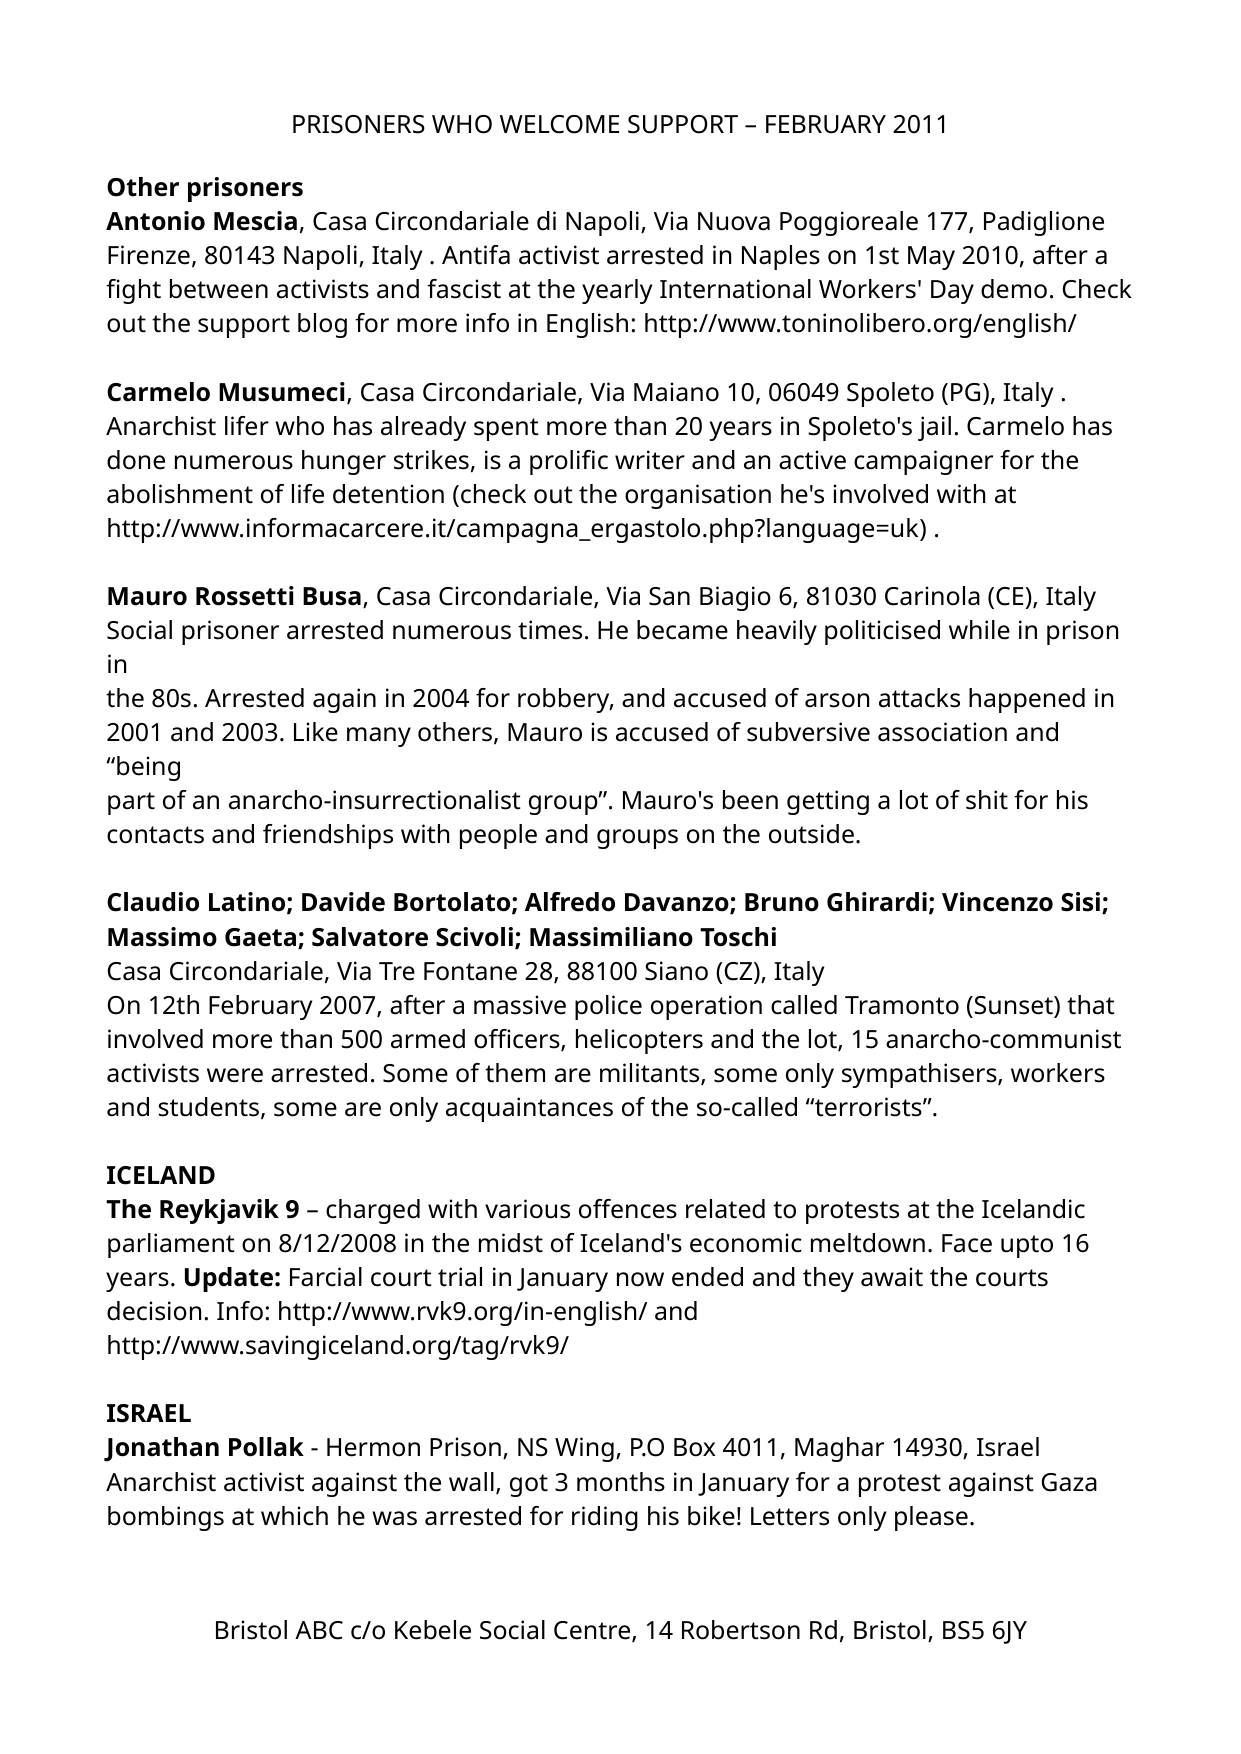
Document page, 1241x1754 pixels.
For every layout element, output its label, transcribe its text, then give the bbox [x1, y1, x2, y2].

text Claudio Latino; Davide Bortolato; Alfredo Davanzo; Bruno Ghirardi; Vincenzo Sisi; [106, 885, 1134, 919]
text done numerous hunger strikes, is a prolific writer and an active campaigner for the [106, 442, 1134, 476]
text Anarchist lifer who has already spent more than 20 years in Spoleto's jail. Carmelo has [106, 408, 1134, 442]
text Carmelo Musumeci, Casa Circondariale, Via Maiano 10, 06049 Spoleto (PG), Italy . [106, 374, 1134, 408]
text part of an anarcho-insurrectionalist group”. Mauro's been getting a lot of shit for his [106, 783, 1134, 817]
text Massimo Gaeta; Salvatore Scivoli; Massimiliano Toschi [106, 919, 1134, 953]
text abolishment of life detention (check out the organisation he's involved with at [106, 476, 1134, 510]
text contacts and friendships with people and groups on the outside. [106, 817, 1134, 851]
text Mauro Rossetti Busa, Casa Circondariale, Via San Biagio 6, 81030 Carinola (CE), Italy [106, 578, 1134, 613]
text Other prisoners [106, 170, 1134, 204]
text On 12th February 2007, after a massive police operation called Tramonto (Sunset) that involved more than 500 armed officers, helicopters and the lot, 15 anarcho-communist activists were arrested. Some of them are militants, some only sympathisers, workers and students, some are only acquaintances of the so-called “terrorists”. [106, 987, 1134, 1123]
text [106, 1532, 1134, 1566]
text ISRAEL [106, 1362, 1134, 1430]
text out the support blog for more info in English: http://www.toninolibero.org/english/ [106, 306, 1134, 340]
text 2001 and 2003. Like many others, Mauro is accused of subversive association and “being [106, 715, 1134, 783]
text http://www.informacarcere.it/campagna_ergastolo.php?language=uk) . [106, 510, 1134, 544]
text Antonio Mescia, Casa Circondariale di Napoli, Via Nuova Poggioreale 177, Padiglione [106, 204, 1134, 238]
text Social prisoner arrested numerous times. He became heavily politicised while in prison in [106, 613, 1134, 681]
text Casa Circondariale, Via Tre Fontane 28, 88100 Siano (CZ), Italy [106, 953, 1134, 987]
text the 80s. Arrested again in 2004 for robbery, and accused of arson attacks happened in [106, 681, 1134, 715]
text Jonathan Pollak - Hermon Prison, NS Wing, P.O Box 4011, Maghar 14930, Israel Anarchist activist against the wall, got 3 months in January for a protest against Gaza bombings at which he was arrested for riding his bike! Letters only please. [106, 1430, 1134, 1532]
text ICELAND The Reykjavik 9 – charged with various offences related to protests at the Icelandic parliament on 8/12/2008 in the midst of Iceland's economic meltdown. Face upto 16 years. Update: Farcial court trial in January now ended and they await the courts decision. Info: http://www.rvk9.org/in-english/ and http://www.savingiceland.org/tag/rvk9/ [106, 1158, 1134, 1362]
text fight between activists and fascist at the yearly International Workers' Day demo. Check [106, 272, 1134, 306]
text Firenze, 80143 Napoli, Italy . Antifa activist arrested in Naples on 1st May 2010, after a [106, 238, 1134, 272]
